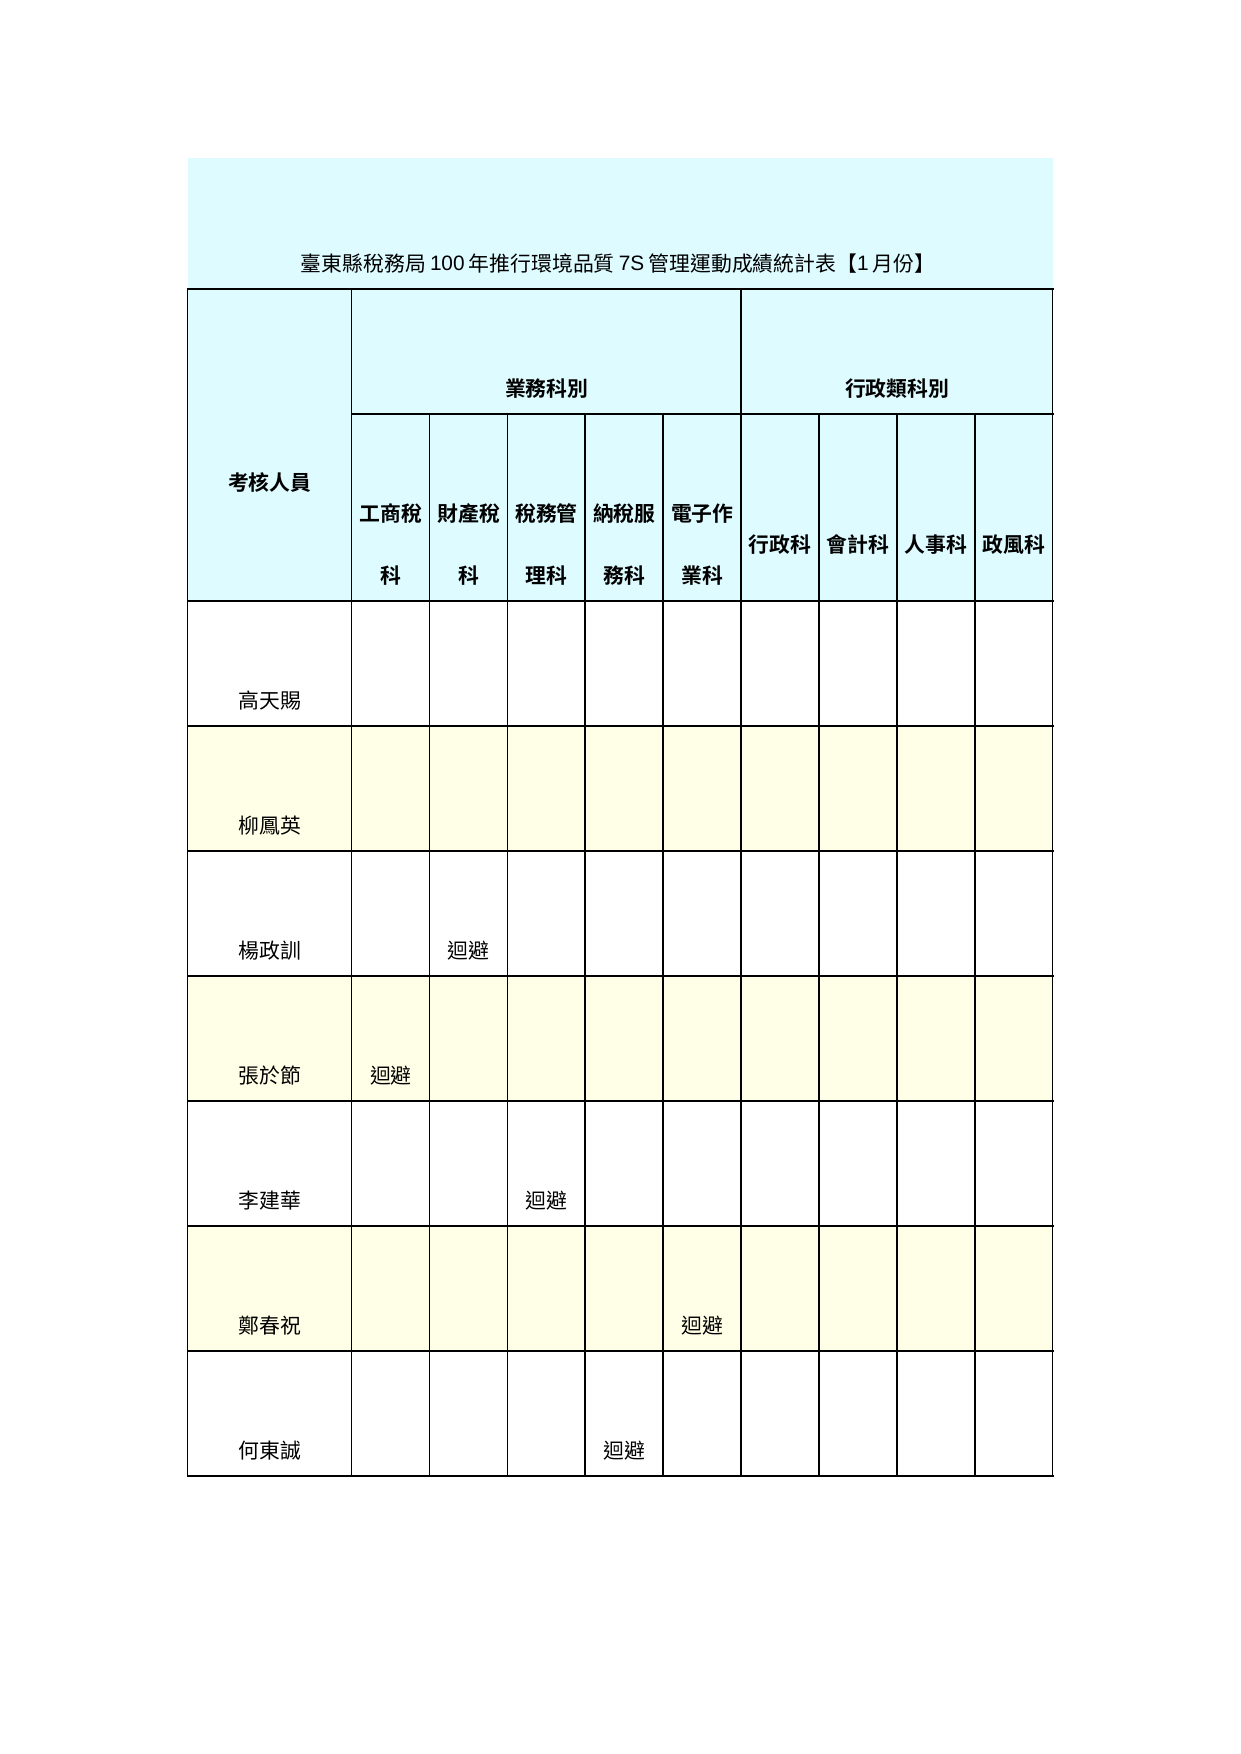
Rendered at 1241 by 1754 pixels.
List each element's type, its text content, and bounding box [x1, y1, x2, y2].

table_cell [898, 852, 974, 975]
table_cell [664, 1102, 740, 1225]
table_cell [664, 977, 740, 1100]
table_cell [508, 727, 584, 850]
table_cell 業務科別 [352, 290, 740, 413]
table_cell 財產稅科 [430, 415, 507, 600]
table_cell 柳鳳英 [188, 727, 351, 850]
table_cell [352, 852, 429, 975]
table_cell [664, 727, 740, 850]
table_cell 鄭春祝 [188, 1227, 351, 1350]
table_cell [820, 1102, 896, 1225]
table_cell [898, 602, 974, 725]
table_cell [820, 1227, 896, 1350]
table_cell 迴避 [586, 1352, 662, 1475]
table_cell 稅務管理科 [508, 415, 584, 600]
table_cell 迴避 [508, 1102, 584, 1225]
table_cell [664, 602, 740, 725]
table_cell 納稅服務科 [586, 415, 662, 600]
table_cell [586, 1102, 662, 1225]
table_cell [820, 602, 896, 725]
table_cell [352, 1227, 429, 1350]
table_cell 電子作業科 [664, 415, 740, 600]
table_cell [508, 1352, 584, 1475]
table_cell [430, 1227, 507, 1350]
table_cell [352, 1102, 429, 1225]
table_cell [976, 1227, 1052, 1350]
table_header 臺東縣稅務局100年推行環境品質7S管理運動成績統計表【1月份】 [188, 158, 1053, 288]
table_cell [586, 977, 662, 1100]
table_cell [586, 727, 662, 850]
table_cell [664, 852, 740, 975]
table_cell [508, 1227, 584, 1350]
table_cell 會計科 [820, 415, 896, 600]
table_cell [976, 977, 1052, 1100]
table_cell [976, 727, 1052, 850]
table_cell 工商稅科 [352, 415, 429, 600]
table_cell [742, 1102, 818, 1225]
table_cell 考核人員 [188, 290, 351, 600]
table_cell [430, 1102, 507, 1225]
table_cell 行政類科別 [742, 290, 1052, 413]
table_cell [820, 1352, 896, 1475]
table_cell 楊政訓 [188, 852, 351, 975]
table_cell [820, 852, 896, 975]
table_cell [508, 852, 584, 975]
table_cell [898, 1227, 974, 1350]
table_cell [742, 727, 818, 850]
table_cell [430, 1352, 507, 1475]
table_cell [898, 727, 974, 850]
table_cell [820, 977, 896, 1100]
table_cell 行政科 [742, 415, 818, 600]
table_cell 迴避 [352, 977, 429, 1100]
table_cell 人事科 [898, 415, 974, 600]
table_cell [976, 852, 1052, 975]
table_cell [898, 977, 974, 1100]
table_cell [508, 977, 584, 1100]
table_cell [898, 1102, 974, 1225]
table_cell [898, 1352, 974, 1475]
table_cell [586, 602, 662, 725]
table_cell 政風科 [976, 415, 1052, 600]
table_cell 張於節 [188, 977, 351, 1100]
table_cell [742, 977, 818, 1100]
table_cell 迴避 [430, 852, 507, 975]
table_cell [976, 1352, 1052, 1475]
table_cell [664, 1352, 740, 1475]
table_cell [820, 727, 896, 850]
table_cell [976, 1102, 1052, 1225]
table_cell [430, 977, 507, 1100]
table_cell 高天賜 [188, 602, 351, 725]
table_cell [586, 852, 662, 975]
table_cell [976, 602, 1052, 725]
table_cell [508, 602, 584, 725]
table_cell [742, 1352, 818, 1475]
table_cell [352, 1352, 429, 1475]
table_cell [430, 602, 507, 725]
table_cell [352, 727, 429, 850]
table_cell [352, 602, 429, 725]
table_cell [742, 1227, 818, 1350]
table_cell [430, 727, 507, 850]
table_cell 李建華 [188, 1102, 351, 1225]
table_cell [742, 852, 818, 975]
table_cell 迴避 [664, 1227, 740, 1350]
table_cell 何東誠 [188, 1352, 351, 1475]
table_cell [586, 1227, 662, 1350]
table_cell [742, 602, 818, 725]
